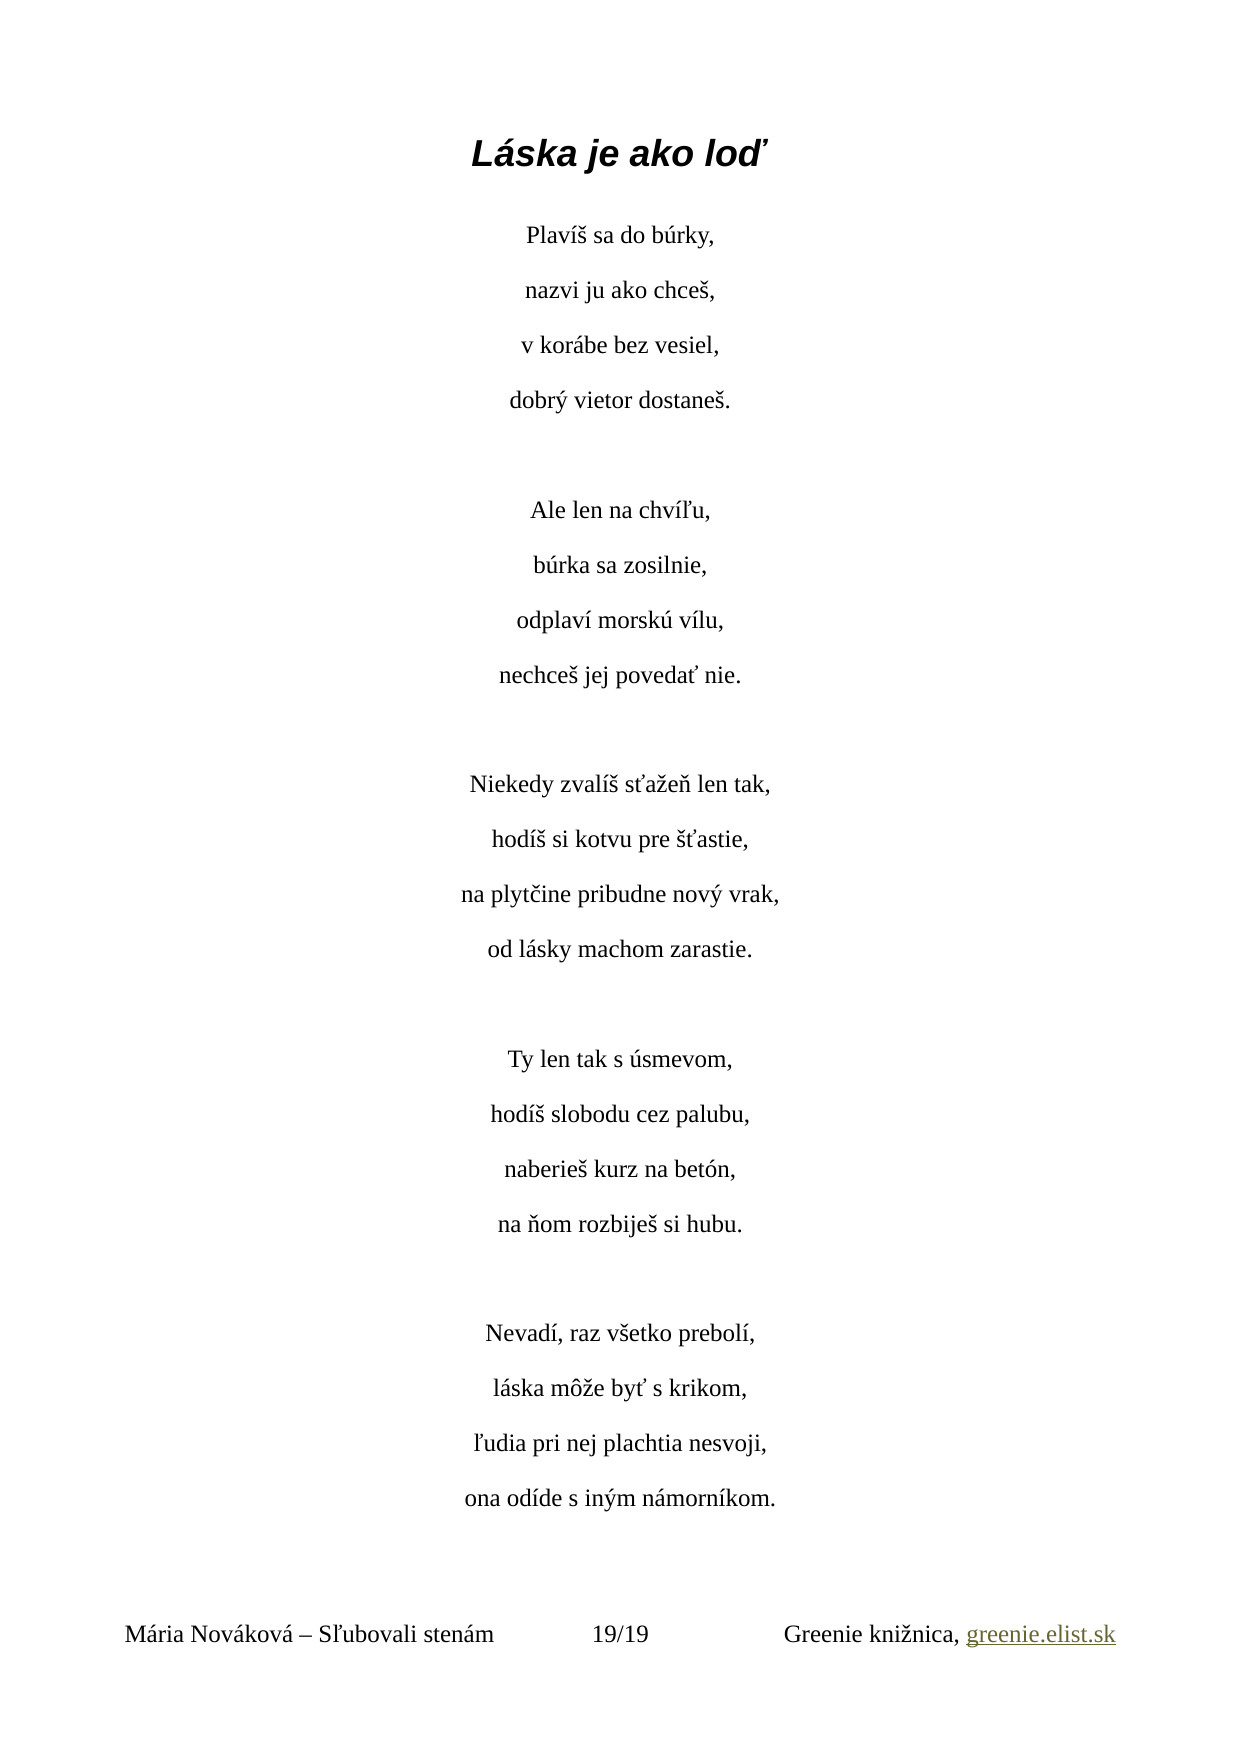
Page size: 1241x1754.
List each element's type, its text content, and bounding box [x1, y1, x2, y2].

text nechceš jej povedať nie. [106, 660, 1134, 688]
text Nevadí, raz všetko prebolí, [106, 1318, 1134, 1347]
text Niekedy zvalíš sťažeň len tak, [106, 769, 1134, 798]
text odplaví morskú vílu, [106, 605, 1134, 633]
text v korábe bez vesiel, [106, 330, 1134, 359]
text ľudia pri nej plachtia nesvoji, [106, 1428, 1134, 1457]
text na ňom rozbiješ si hubu. [106, 1209, 1134, 1237]
text od lásky machom zarastie. [106, 934, 1134, 963]
text hodíš slobodu cez palubu, [106, 1099, 1134, 1128]
text na plytčine pribudne nový vrak, [106, 879, 1134, 908]
text nazvi ju ako chceš, [106, 275, 1134, 304]
text láska môže byť s krikom, [106, 1373, 1134, 1402]
text naberieš kurz na betón, [106, 1154, 1134, 1182]
subtitle Láska je ako loď [106, 131, 1134, 174]
text ona odíde s iným námorníkom. [106, 1483, 1134, 1512]
text dobrý vietor dostaneš. [106, 385, 1134, 414]
text Ty len tak s úsmevom, [106, 1044, 1134, 1073]
text búrka sa zosilnie, [106, 550, 1134, 579]
text hodíš si kotvu pre šťastie, [106, 824, 1134, 853]
text Ale len na chvíľu, [106, 495, 1134, 524]
text Plavíš sa do búrky, [106, 221, 1134, 249]
